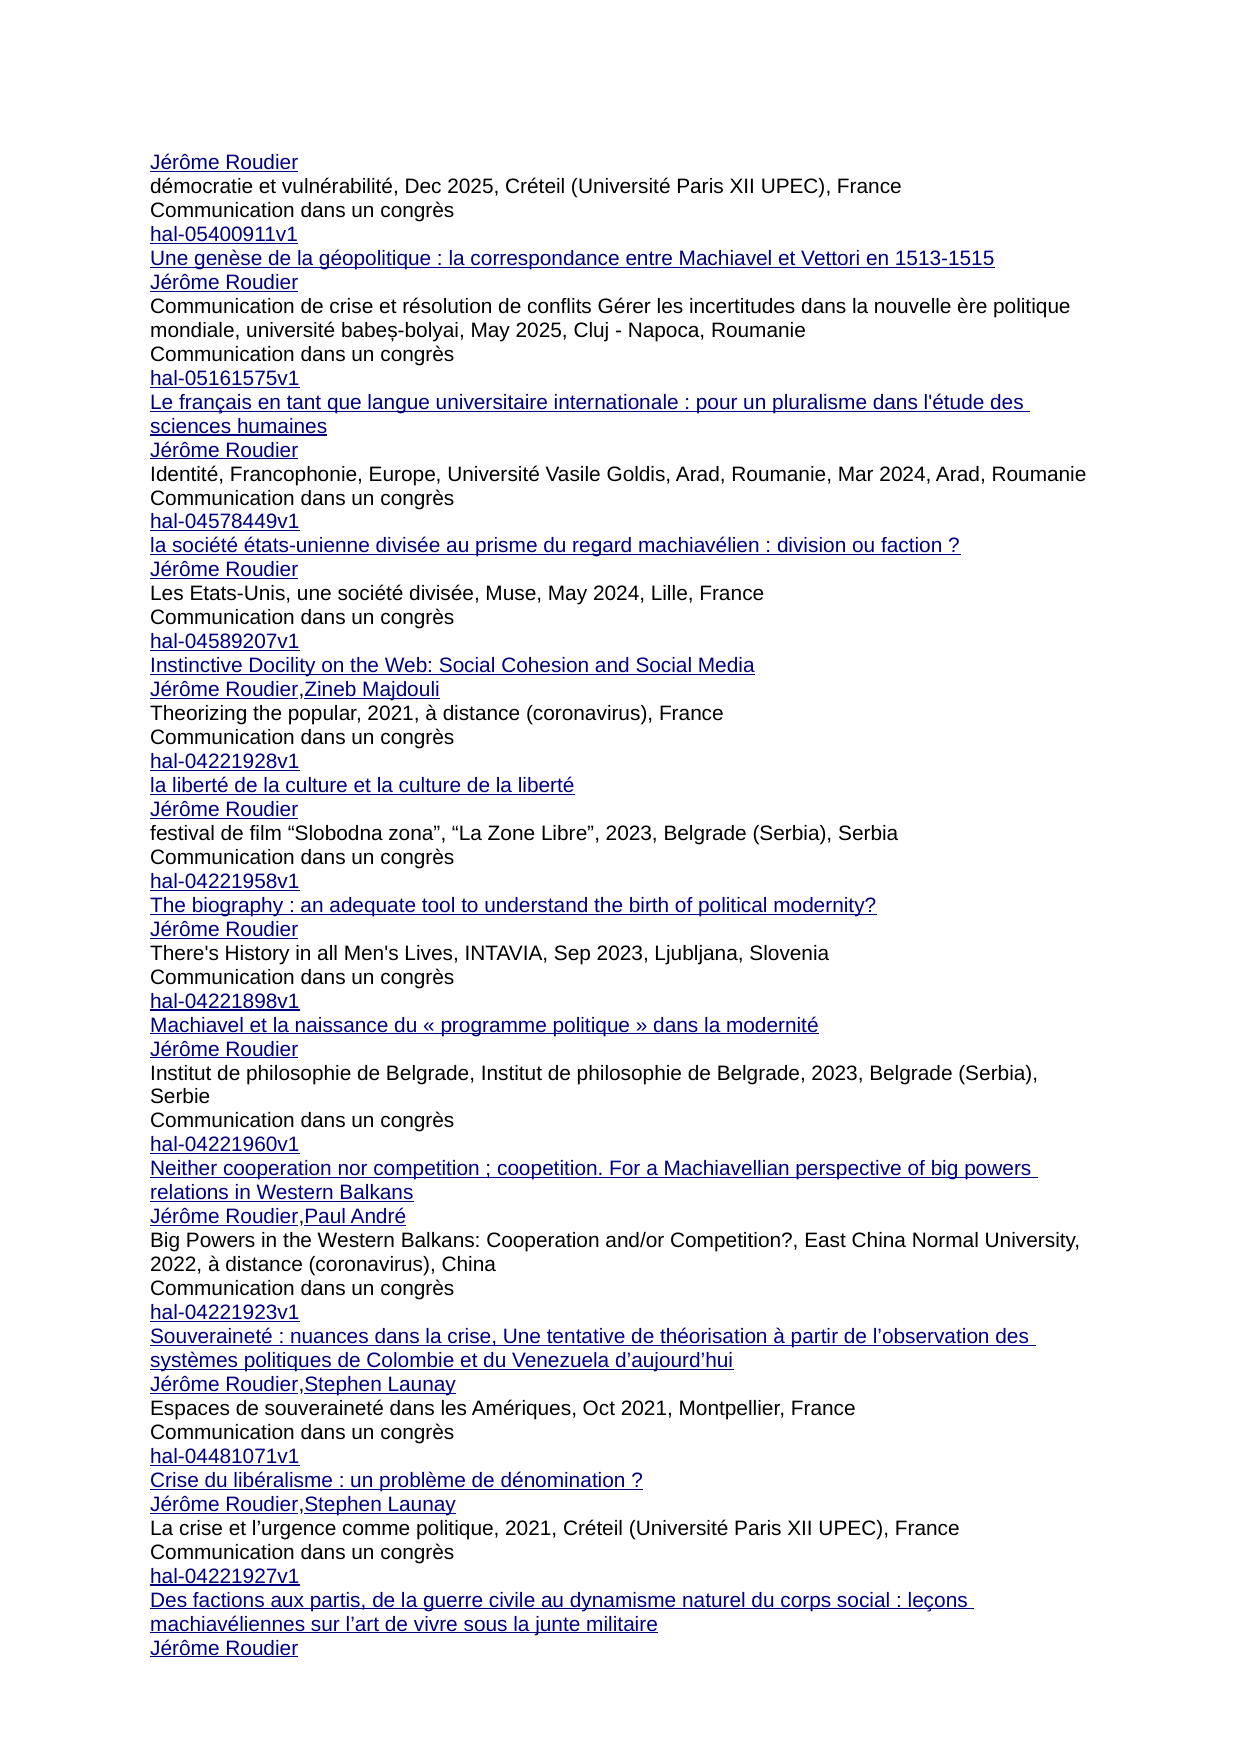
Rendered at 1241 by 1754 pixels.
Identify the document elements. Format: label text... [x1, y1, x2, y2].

table_cell Jérôme Roudier démocratie et vulnérabilité, Dec 2025, Créteil (Université Paris XII UPEC), France Communication dans un congrès hal-05400911v1 [150, 150, 1090, 246]
table_cell Instinctive Docility on the Web: Social Cohesion and Social Media Jérôme Roudier,Zineb Majdouli Theorizing the popular, 2021, à distance (coronavirus), France Communication dans un congrès hal-04221928v1 [150, 653, 1090, 773]
table_cell Le français en tant que langue universitaire internationale : pour un pluralisme dans l'étude des sciences humaines Jérôme Roudier Identité, Francophonie, Europe, Université Vasile Goldis, Arad, Roumanie, Mar 2024, Arad, Roumanie Communication dans un congrès hal-04578449v1 [150, 390, 1090, 533]
table_cell Souveraineté : nuances dans la crise, Une tentative de théorisation à partir de l’observation des systèmes politiques de Colombie et du Venezuela d’aujourd’hui Jérôme Roudier,Stephen Launay Espaces de souveraineté dans les Amériques, Oct 2021, Montpellier, France Communication dans un congrès hal-04481071v1 [150, 1324, 1090, 1468]
table_cell Des factions aux partis, de la guerre civile au dynamisme naturel du corps social : leçons machiavéliennes sur l’art de vivre sous la junte militaire Jérôme Roudier [150, 1588, 1090, 1659]
table_cell Crise du libéralisme : un problème de dénomination ? Jérôme Roudier,Stephen Launay La crise et l’urgence comme politique, 2021, Créteil (Université Paris XII UPEC), France Communication dans un congrès hal-04221927v1 [150, 1468, 1090, 1587]
table_cell Neither cooperation nor competition ; coopetition. For a Machiavellian perspective of big powers relations in Western Balkans Jérôme Roudier,Paul André Big Powers in the Western Balkans: Cooperation and/or Competition?, East China Normal University, 2022, à distance (coronavirus), China Communication dans un congrès hal-04221923v1 [150, 1156, 1090, 1324]
table_cell Une genèse de la géopolitique : la correspondance entre Machiavel et Vettori en 1513-1515 Jérôme Roudier Communication de crise et résolution de conflits Gérer les incertitudes dans la nouvelle ère politique mondiale, université babeș-bolyai, May 2025, Cluj - Napoca, Roumanie Communication dans un congrès hal-05161575v1 [150, 246, 1090, 389]
table_cell la société états-unienne divisée au prisme du regard machiavélien : division ou faction ? Jérôme Roudier Les Etats-Unis, une société divisée, Muse, May 2024, Lille, France Communication dans un congrès hal-04589207v1 [150, 533, 1090, 653]
table_cell la liberté de la culture et la culture de la liberté Jérôme Roudier festival de film “Slobodna zona”, “La Zone Libre”, 2023, Belgrade (Serbia), Serbia Communication dans un congrès hal-04221958v1 [150, 773, 1090, 893]
table_cell Machiavel et la naissance du « programme politique » dans la modernité Jérôme Roudier Institut de philosophie de Belgrade, Institut de philosophie de Belgrade, 2023, Belgrade (Serbia), Serbie Communication dans un congrès hal-04221960v1 [150, 1013, 1090, 1156]
table_cell The biography : an adequate tool to understand the birth of political modernity? Jérôme Roudier There's History in all Men's Lives, INTAVIA, Sep 2023, Ljubljana, Slovenia Communication dans un congrès hal-04221898v1 [150, 893, 1090, 1012]
